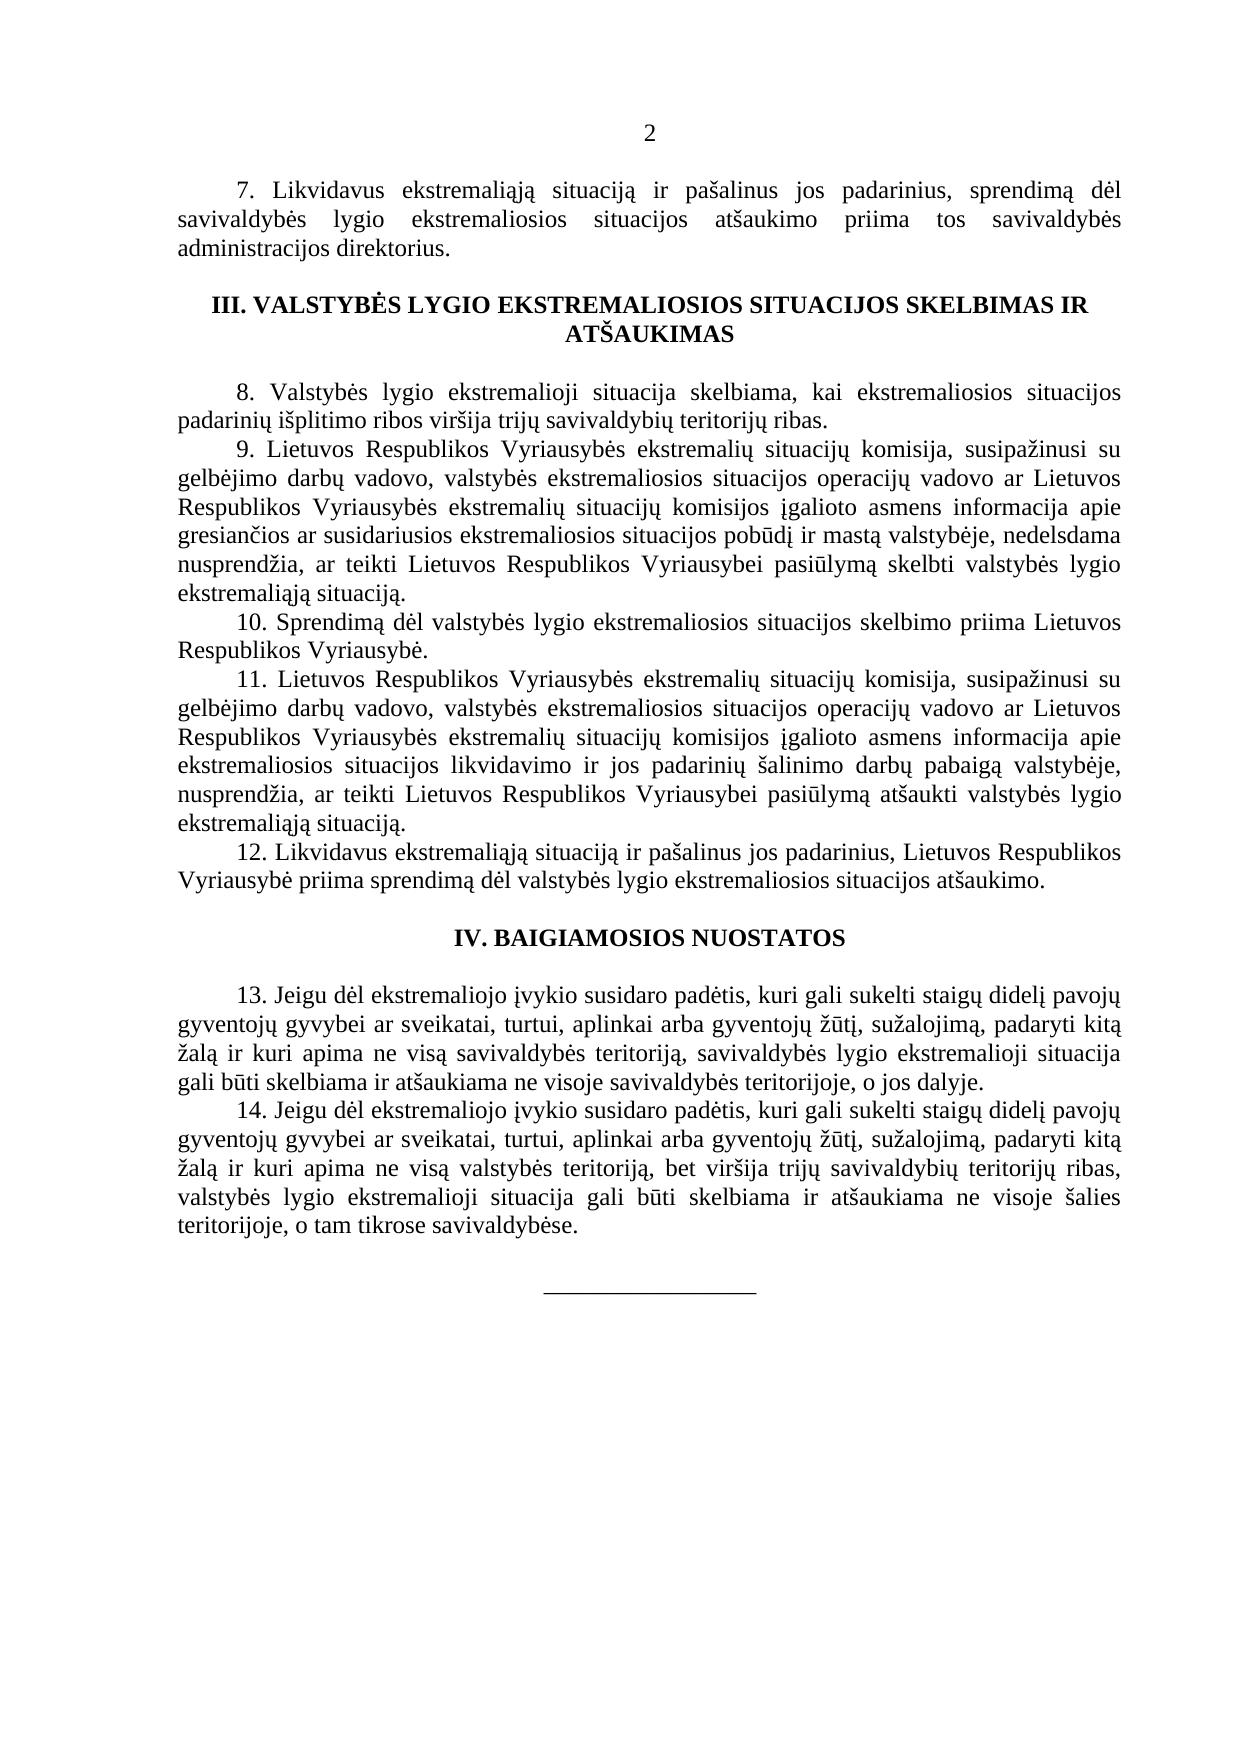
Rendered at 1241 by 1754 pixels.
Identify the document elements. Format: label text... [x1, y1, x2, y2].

text 10. Sprendimą dėl valstybės lygio ekstremaliosios situacijos skelbimo priima Lietuvos Respublikos Vyriausybė. [177, 607, 1122, 664]
text 7. Likvidavus ekstremaliąją situaciją ir pašalinus jos padarinius, sprendimą dėl savivaldybės lygio ekstremaliosios situacijos atšaukimo priima tos savivaldybės administracijos direktorius. [177, 176, 1122, 262]
text 11. Lietuvos Respublikos Vyriausybės ekstremalių situacijų komisija, susipažinusi su gelbėjimo darbų vadovo, valstybės ekstremaliosios situacijos operacijų vadovo ar Lietuvos Respublikos Vyriausybės ekstremalių situacijų komisijos įgalioto asmens informacija apie ekstremaliosios situacijos likvidavimo ir jos padarinių šalinimo darbų pabaigą valstybėje, nusprendžia, ar teikti Lietuvos Respublikos Vyriausybei pasiūlymą atšaukti valstybės lygio ekstremaliąją situaciją. [177, 664, 1122, 837]
text 13. Jeigu dėl ekstremaliojo įvykio susidaro padėtis, kuri gali sukelti staigų didelį pavojų gyventojų gyvybei ar sveikatai, turtui, aplinkai arba gyventojų žūtį, sužalojimą, padaryti kitą žalą ir kuri apima ne visą savivaldybės teritoriją, savivaldybės lygio ekstremalioji situacija gali būti skelbiama ir atšaukiama ne visoje savivaldybės teritorijoje, o jos dalyje. [177, 981, 1122, 1096]
text IV. BAIGIAMOSIOS NUOSTATOS [177, 923, 1122, 952]
text 12. Likvidavus ekstremaliąją situaciją ir pašalinus jos padarinius, Lietuvos Respublikos Vyriausybė priima sprendimą dėl valstybės lygio ekstremaliosios situacijos atšaukimo. [177, 837, 1122, 894]
text III. VALSTYBĖS LYGIO ekstremaliosios situacijos SKELBIMAS IR ATŠAUKIMAS [177, 291, 1122, 348]
text 14. Jeigu dėl ekstremaliojo įvykio susidaro padėtis, kuri gali sukelti staigų didelį pavojų gyventojų gyvybei ar sveikatai, turtui, aplinkai arba gyventojų žūtį, sužalojimą, padaryti kitą žalą ir kuri apima ne visą valstybės teritoriją, bet viršija trijų savivaldybių teritorijų ribas, valstybės lygio ekstremalioji situacija gali būti skelbiama ir atšaukiama ne visoje šalies teritorijoje, o tam tikrose savivaldybėse. [177, 1096, 1122, 1239]
text 9. Lietuvos Respublikos Vyriausybės ekstremalių situacijų komisija, susipažinusi su gelbėjimo darbų vadovo, valstybės ekstremaliosios situacijos operacijų vadovo ar Lietuvos Respublikos Vyriausybės ekstremalių situacijų komisijos įgalioto asmens informacija apie gresiančios ar susidariusios ekstremaliosios situacijos pobūdį ir mastą valstybėje, nedelsdama nusprendžia, ar teikti Lietuvos Respublikos Vyriausybei pasiūlymą skelbti valstybės lygio ekstremaliąją situaciją. [177, 434, 1122, 607]
text _________________ [177, 1268, 1122, 1297]
text 8. Valstybės lygio ekstremalioji situacija skelbiama, kai ekstremaliosios situacijos padarinių išplitimo ribos viršija trijų savivaldybių teritorijų ribas. [177, 377, 1122, 434]
